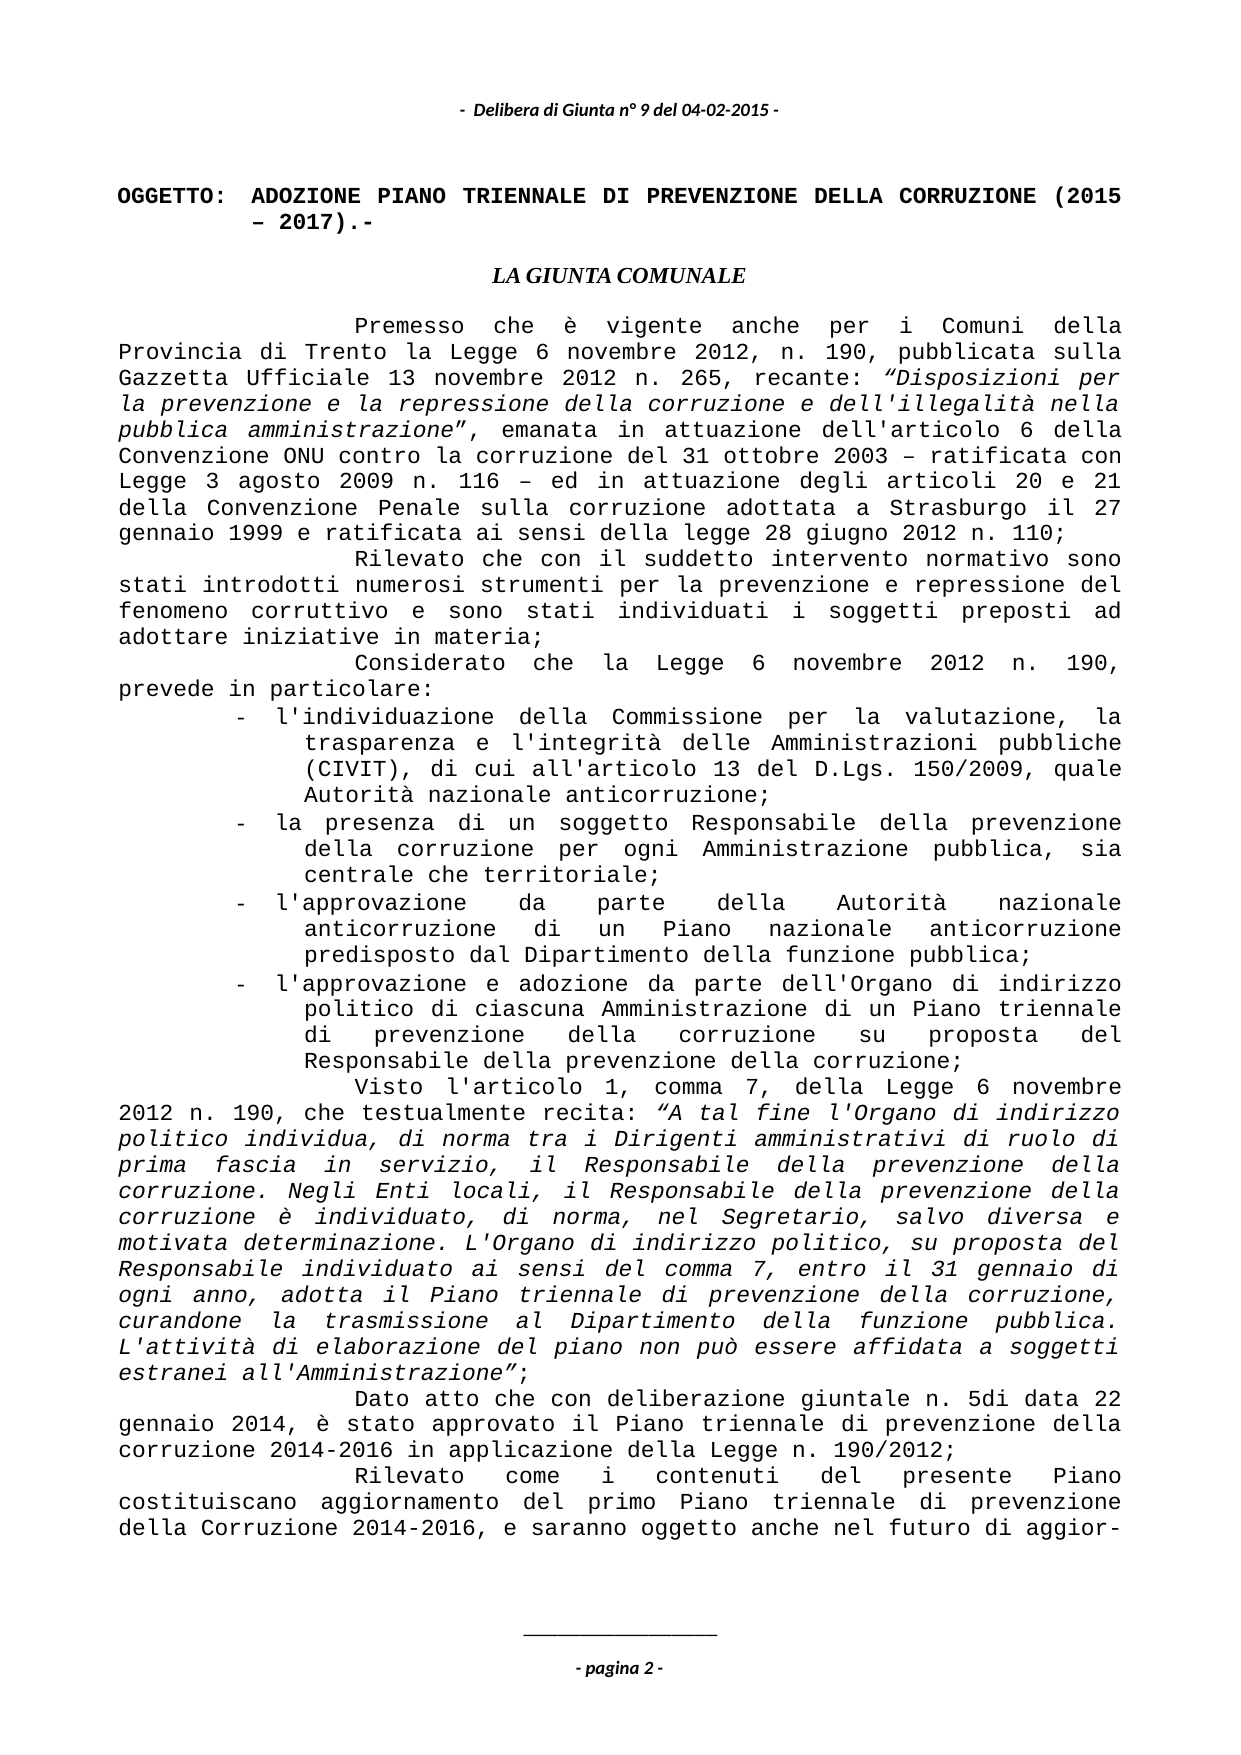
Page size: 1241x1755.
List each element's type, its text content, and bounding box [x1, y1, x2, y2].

list l'approvazione da parte della Autorità nazionale anticorruzione di un Piano nazionale anticorruzione predisposto dal Dipartimento della funzione pubblica; [237, 889, 1122, 969]
text Considerato che la Legge 6 novembre 2012 n. 190, prevede in particolare: [118, 651, 1122, 703]
text OGGETTO: ADOZIONE PIANO TRIENNALE DI PREVENZIONE DELLA CORRUZIONE (2015 – 2017).- [117, 184, 1122, 236]
text Rilevato che con il suddetto intervento normativo sono stati introdotti numerosi strumenti per la prevenzione e repressione del fenomeno corruttivo e sono stati individuati i soggetti preposti ad adottare iniziative in materia; [118, 548, 1122, 651]
text Dato atto che con deliberazione giuntale n. 5di data 22 gennaio 2014, è stato approvato il Piano triennale di prevenzione della corruzione 2014-2016 in applicazione della Legge n. 190/2012; [118, 1387, 1122, 1465]
text Rilevato come i contenuti del presente Piano costituiscano aggiornamento del primo Piano triennale di prevenzione della Corruzione 2014-2016, e saranno oggetto anche nel futuro di aggior- [118, 1465, 1122, 1542]
text LA GIUNTA COMUNALE [118, 262, 1122, 288]
list la presenza di un soggetto Responsabile della prevenzione della corruzione per ogni Amministrazione pubblica, sia centrale che territoriale; [237, 809, 1122, 889]
text Premesso che è vigente anche per i Comuni della Provincia di Trento la Legge 6 novembre 2012, n. 190, pubblicata sulla Gazzetta Ufficiale 13 novembre 2012 n. 265, recante: “Disposizioni per la prevenzione e la repressione della corruzione e dell'illegalità nella pubblica amministrazione”, emanata in attuazione dell'articolo 6 della Convenzione ONU contro la corruzione del 31 ottobre 2003 – ratificata con Legge 3 agosto 2009 n. 116 – ed in attuazione degli articoli 20 e 21 della Convenzione Penale sulla corruzione adottata a Strasburgo il 27 gennaio 1999 e ratificata ai sensi della legge 28 giugno 2012 n. 110; [118, 314, 1122, 548]
list l'individuazione della Commissione per la valutazione, la trasparenza e l'integrità delle Amministrazioni pubbliche (CIVIT), di cui all'articolo 13 del D.Lgs. 150/2009, quale Autorità nazionale anticorruzione; [237, 703, 1122, 809]
list l'approvazione e adozione da parte dell'Organo di indirizzo politico di ciascuna Amministrazione di un Piano triennale di prevenzione della corruzione su proposta del Responsabile della prevenzione della corruzione; [237, 969, 1122, 1076]
text Visto l'articolo 1, comma 7, della Legge 6 novembre 2012 n. 190, che testualmente recita: “A tal fine l'Organo di indirizzo politico individua, di norma tra i Dirigenti amministrativi di ruolo di prima fascia in servizio, il Responsabile della prevenzione della corruzione. Negli Enti locali, il Responsabile della prevenzione della corruzione è individuato, di norma, nel Segretario, salvo diversa e motivata determinazione. L'Organo di indirizzo politico, su proposta del Responsabile individuato ai sensi del comma 7, entro il 31 gennaio di ogni anno, adotta il Piano triennale di prevenzione della corruzione, curandone la trasmissione al Dipartimento della funzione pubblica. L'attività di elaborazione del piano non può essere affidata a soggetti estranei all'Amministrazione”; [118, 1076, 1122, 1387]
text - Delibera di Giunta n° 9 del 04-02-2015 - [118, 98, 1122, 121]
